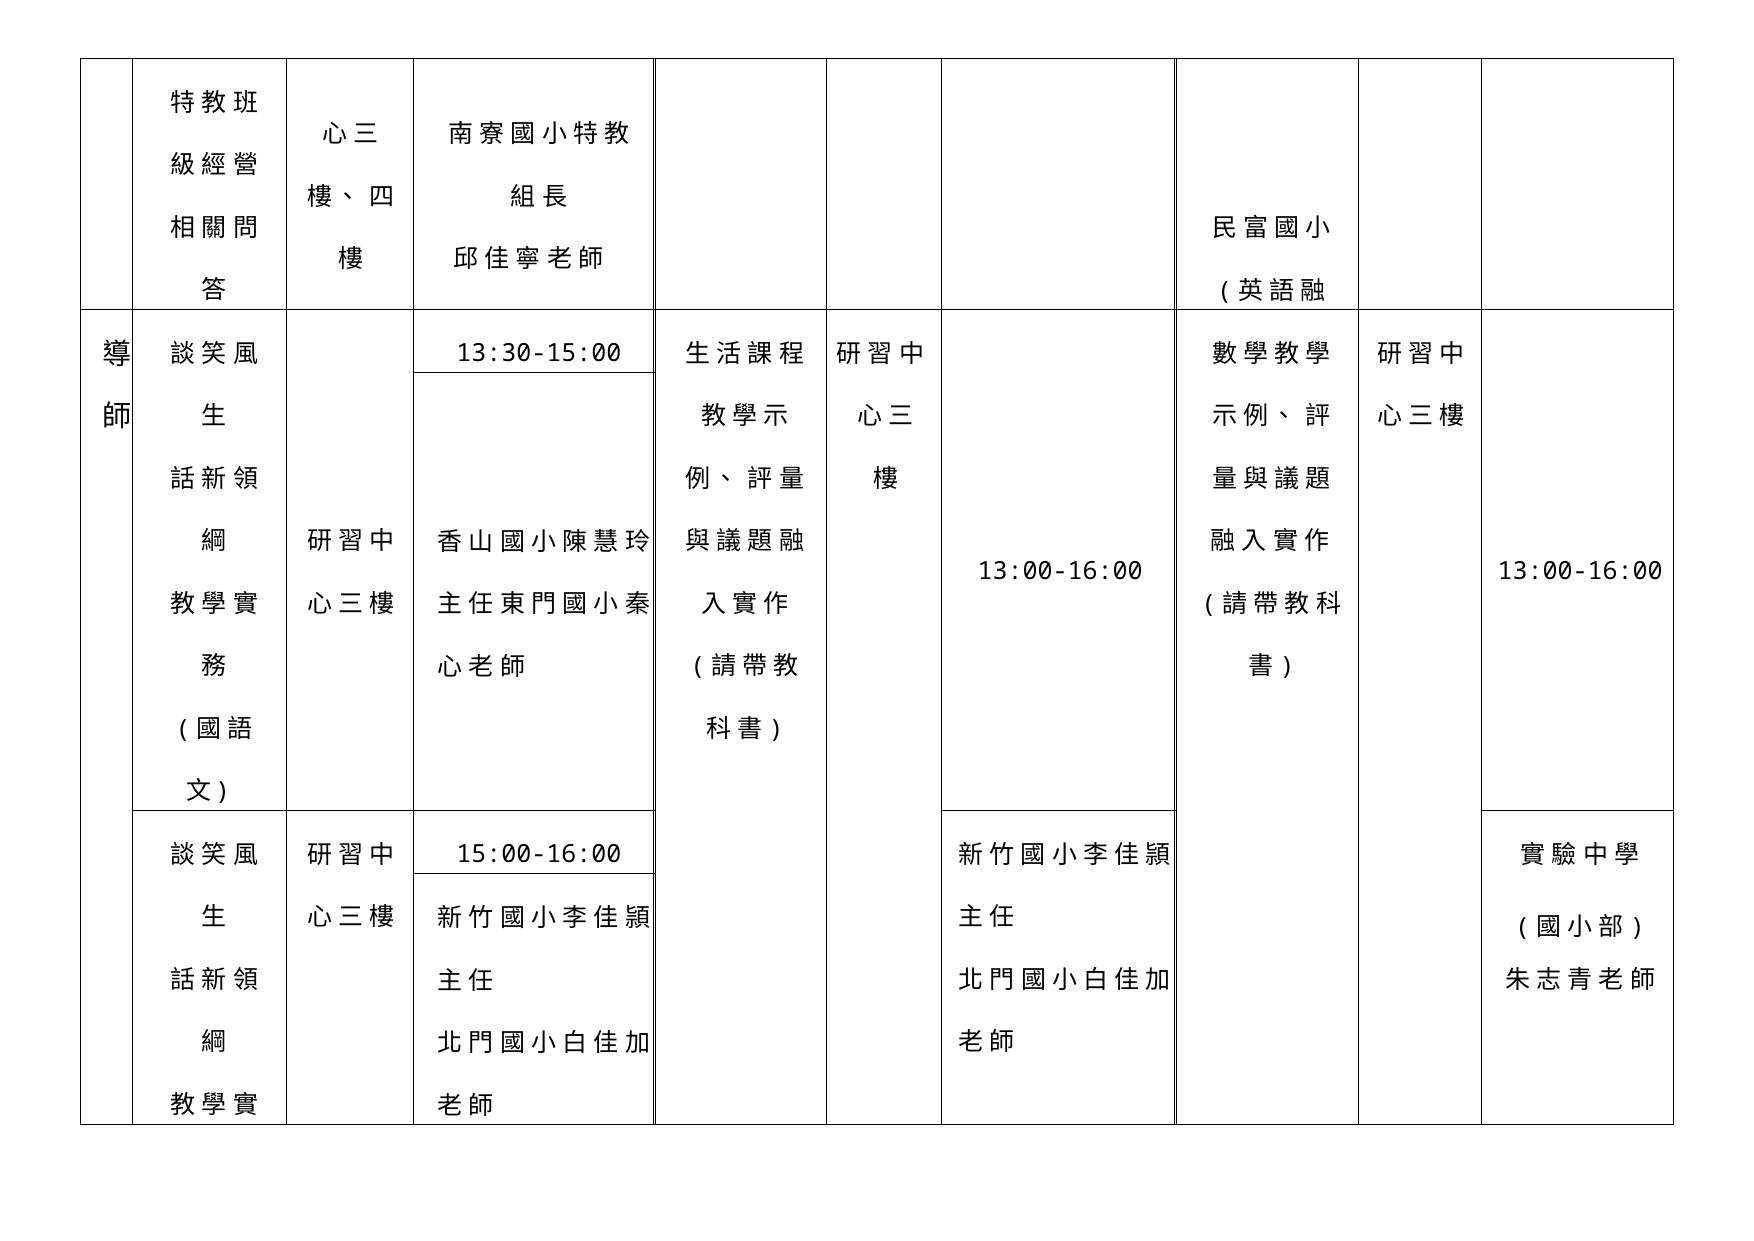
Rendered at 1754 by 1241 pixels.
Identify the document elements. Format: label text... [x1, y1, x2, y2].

table_cell [1359, 59, 1481, 309]
table_cell [81, 59, 132, 309]
table_cell 研習中心三樓 [827, 310, 941, 1124]
table_cell [942, 59, 1174, 309]
table_cell 研習中心三樓 [1359, 310, 1481, 1124]
table_cell [656, 59, 826, 309]
table_cell 13:30-15:00 [414, 310, 653, 372]
table_cell 研習中心三樓 [287, 310, 413, 810]
table_cell 15:00-16:00 [414, 811, 653, 873]
table_cell 導師 [81, 310, 132, 1124]
table_cell 心三樓、四樓 [287, 59, 413, 309]
table_cell 彈性學習校訂課程之示例與設計(請準備各校之校訂課程設計內容) 前導學校案例 關埔國小 (生活融入) 民富國小 (英語融入) [1177, 59, 1358, 309]
table_cell 南寮國小特教組長 邱佳寧老師 [414, 59, 653, 309]
table_cell 特教班級經營 相關問答 [133, 59, 286, 309]
table_cell 談笑風生 話新領綱 教學實務 (生活) [133, 811, 286, 1124]
table_cell [1482, 59, 1673, 309]
table_cell 研習中心三樓 [287, 811, 413, 1124]
table_cell 新竹國小李佳頴主任 北門國小白佳加老師 [942, 811, 1174, 1124]
table_cell [827, 59, 941, 309]
table_cell 香山國小陳慧玲主任東門國小秦心老師 [414, 373, 653, 810]
table_cell 談笑風生 話新領綱 教學實務 (國語文) [133, 310, 286, 810]
table_cell 13:00-16:00 [1482, 310, 1673, 810]
table_cell 實驗中學 (國小部) 朱志青老師 [1482, 811, 1673, 1124]
table_cell 生活課程 教學示例、評量與議題融入實作 (請帶教科書) [656, 310, 826, 1124]
table_cell 13:00-16:00 [942, 310, 1174, 810]
table_cell 數學教學示例、評量與議題融入實作(請帶教科書) [1177, 310, 1358, 1124]
table_cell 新竹國小李佳頴主任 北門國小白佳加老師 [414, 874, 653, 1124]
